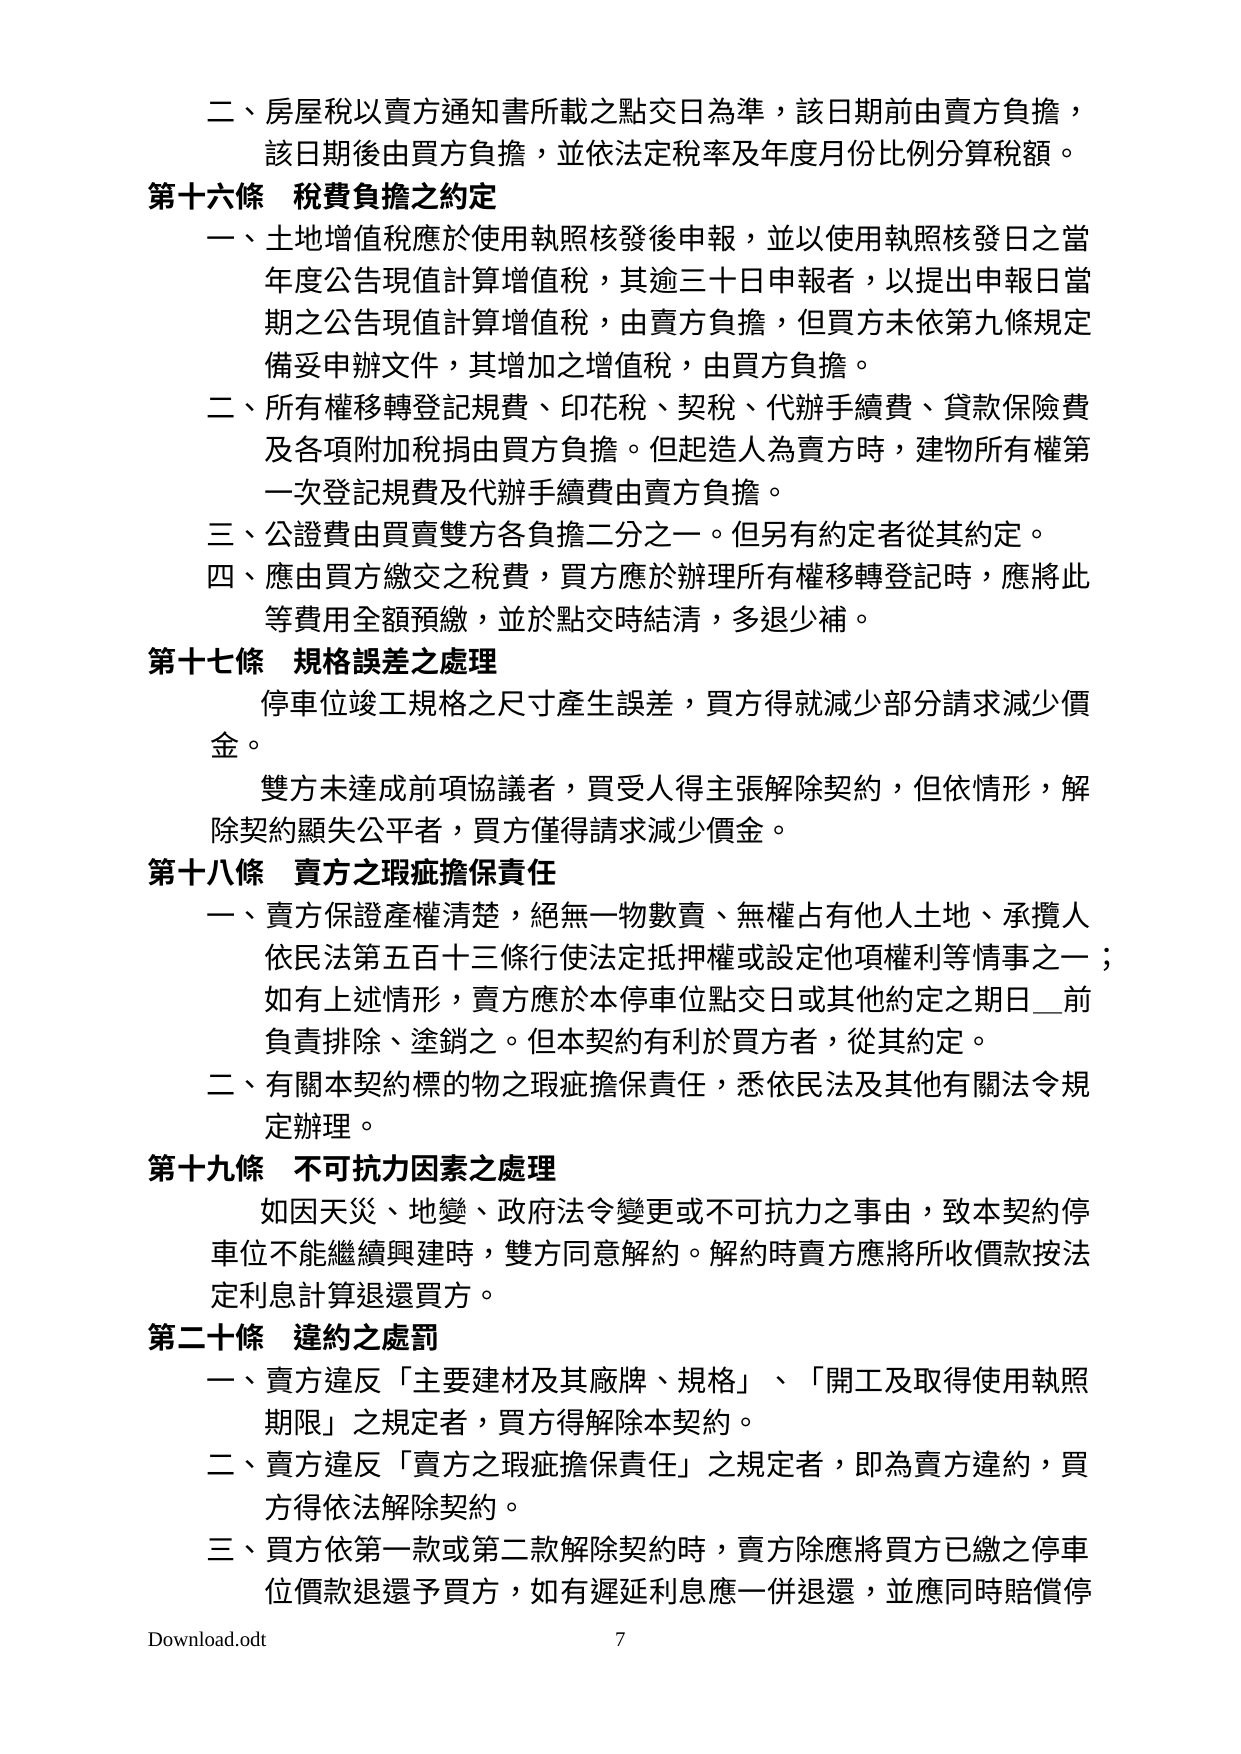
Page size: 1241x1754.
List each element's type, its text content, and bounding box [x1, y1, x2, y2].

text 二、所有權移轉登記規費、印花稅、契稅、代辦手續費、貸款保險費及各項附加稅捐由買方負擔。但起造人為賣方時，建物所有權第一次登記規費及代辦手續費由賣方負擔。 [206, 385, 1092, 512]
text 雙方未達成前項協議者，買受人得主張解除契約，但依情形，解除契約顯失公平者，買方僅得請求減少價金。 [210, 765, 1092, 850]
text 二、賣方違反「賣方之瑕疵擔保責任」之規定者，即為賣方違約，買方得依法解除契約。 [206, 1442, 1092, 1527]
text 第十九條 不可抗力因素之處理 [148, 1146, 1092, 1188]
text 第十六條 稅費負擔之約定 [148, 173, 1092, 216]
text 一、賣方保證產權清楚，絕無一物數賣、無權占有他人土地、承攬人依民法第五百十三條行使法定抵押權或設定他項權利等情事之一；如有上述情形，賣方應於本停車位點交日或其他約定之期日＿前負責排除、塗銷之。但本契約有利於買方者，從其約定。 [206, 892, 1092, 1061]
text 三、公證費由買賣雙方各負擔二分之一。但另有約定者從其約定。 [206, 512, 1092, 554]
text 四、應由買方繳交之稅費，買方應於辦理所有權移轉登記時，應將此等費用全額預繳，並於點交時結清，多退少補。 [206, 554, 1092, 638]
text 第十八條 賣方之瑕疵擔保責任 [148, 850, 1092, 892]
text 第十七條 規格誤差之處理 [148, 638, 1092, 681]
text 如因天災、地變、政府法令變更或不可抗力之事由，致本契約停車位不能繼續興建時，雙方同意解約。解約時賣方應將所收價款按法定利息計算退還買方。 [210, 1188, 1092, 1315]
text 二、有關本契約標的物之瑕疵擔保責任，悉依民法及其他有關法令規定辦理。 [206, 1061, 1092, 1146]
text 一、賣方違反「主要建材及其廠牌、規格」、「開工及取得使用執照期限」之規定者，買方得解除本契約。 [206, 1357, 1092, 1442]
text 第二十條 違約之處罰 [148, 1315, 1092, 1357]
text 停車位竣工規格之尺寸產生誤差，買方得就減少部分請求減少價金。 [210, 681, 1092, 765]
text 三、買方依第一款或第二款解除契約時，賣方除應將買方已繳之停車位價款退還予買方，如有遲延利息應一併退還，並應同時賠償停 [206, 1527, 1092, 1611]
text 一、土地增值稅應於使用執照核發後申報，並以使用執照核發日之當年度公告現值計算增值稅，其逾三十日申報者，以提出申報日當期之公告現值計算增值稅，由賣方負擔，但買方未依第九條規定備妥申辦文件，其增加之增值稅，由買方負擔。 [206, 216, 1092, 385]
text 二、房屋稅以賣方通知書所載之點交日為準，該日期前由賣方負擔，該日期後由買方負擔，並依法定稅率及年度月份比例分算稅額。 [206, 89, 1092, 173]
